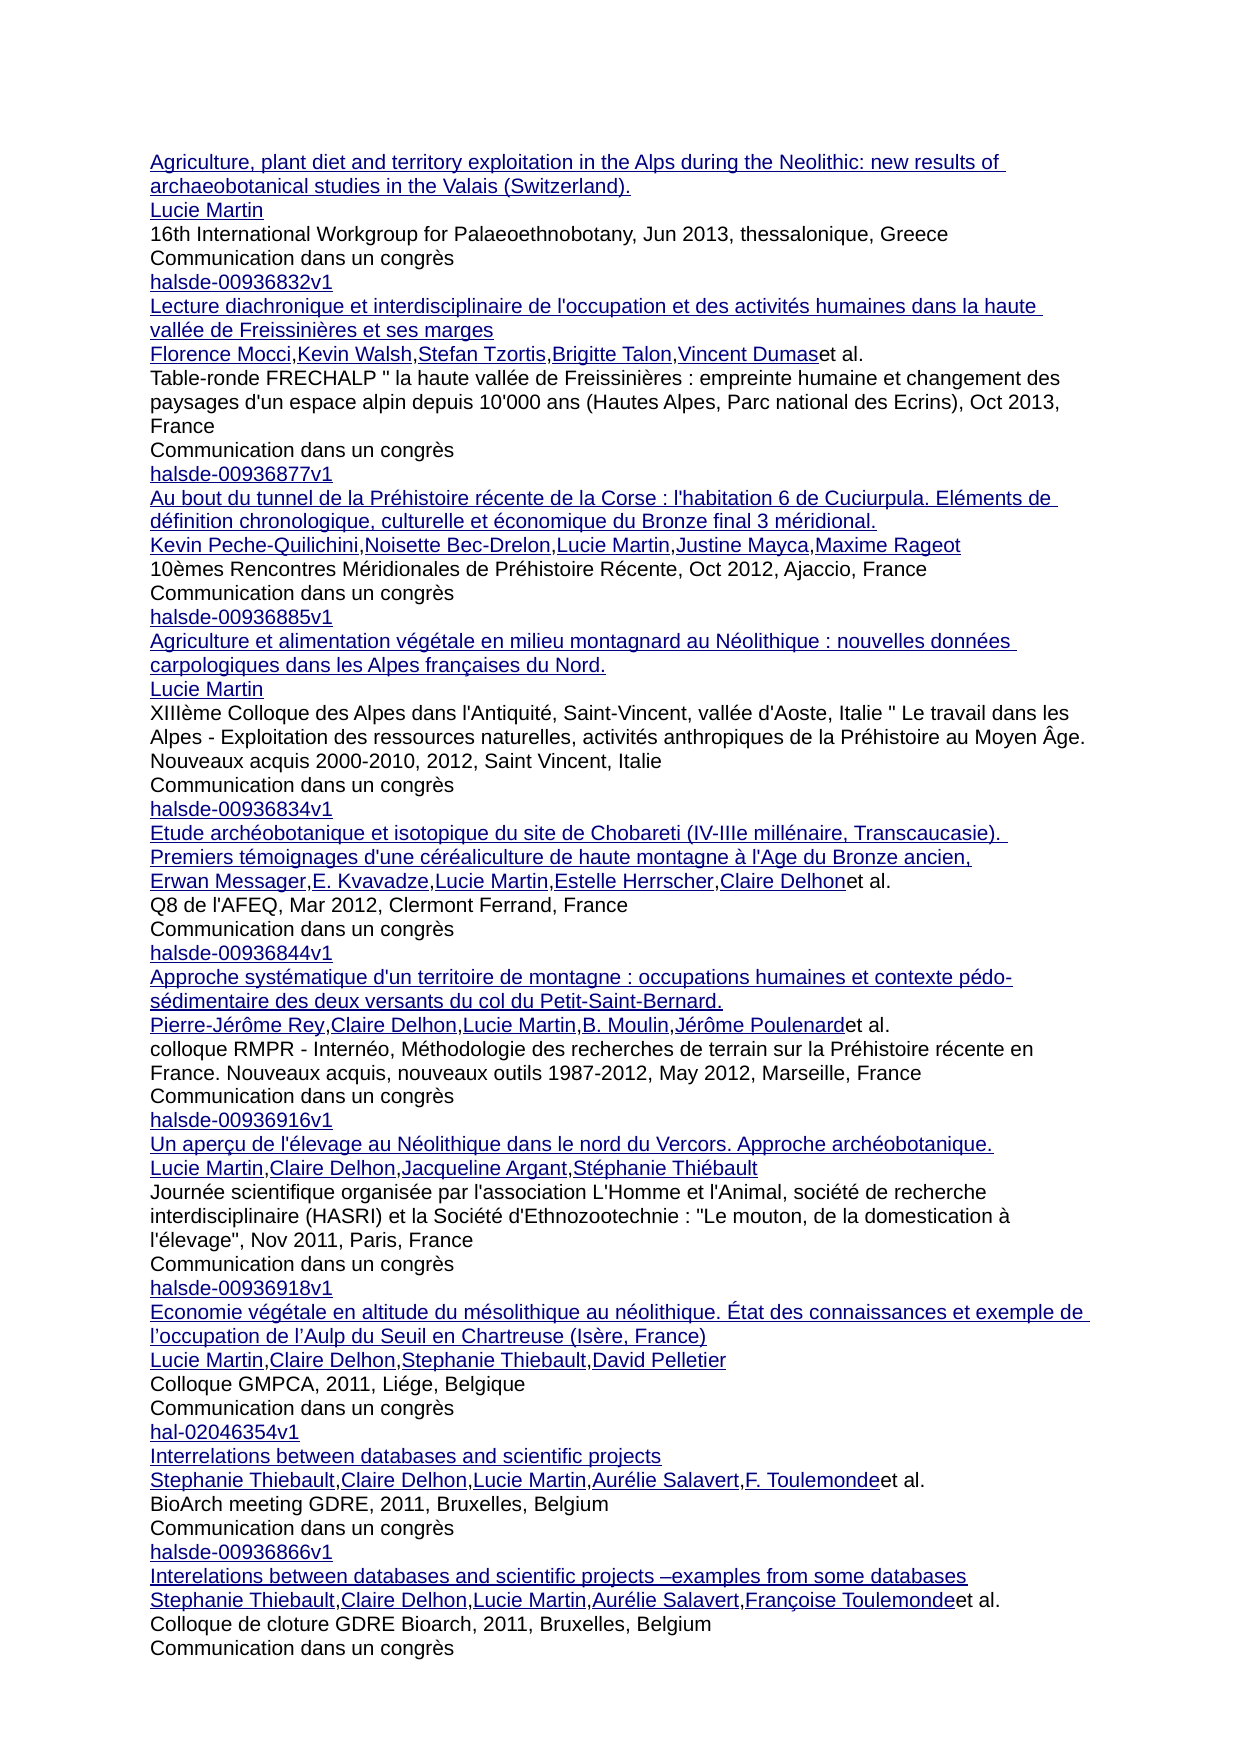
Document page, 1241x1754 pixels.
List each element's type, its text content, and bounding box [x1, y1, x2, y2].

table_cell Approche systématique d'un territoire de montagne : occupations humaines et contexte pédo-sédimentaire des deux versants du col du Petit-Saint-Bernard. Pierre-Jérôme Rey,Claire Delhon,Lucie Martin,B. Moulin,Jérôme Poulenardet al. colloque RMPR - Internéo, Méthodologie des recherches de terrain sur la Préhistoire récente en France. Nouveaux acquis, nouveaux outils 1987-2012, May 2012, Marseille, France Communication dans un congrès halsde-00936916v1 [150, 965, 1090, 1132]
table_cell Agriculture et alimentation végétale en milieu montagnard au Néolithique : nouvelles données carpologiques dans les Alpes françaises du Nord. Lucie Martin XIIIème Colloque des Alpes dans l'Antiquité, Saint-Vincent, vallée d'Aoste, Italie " Le travail dans les Alpes - Exploitation des ressources naturelles, activités anthropiques de la Préhistoire au Moyen Âge. Nouveaux acquis 2000-2010, 2012, Saint Vincent, Italie Communication dans un congrès halsde-00936834v1 [150, 629, 1090, 821]
table_cell Un aperçu de l'élevage au Néolithique dans le nord du Vercors. Approche archéobotanique. Lucie Martin,Claire Delhon,Jacqueline Argant,Stéphanie Thiébault Journée scientifique organisée par l'association L'Homme et l'Animal, société de recherche interdisciplinaire (HASRI) et la Société d'Ethnozootechnie : "Le mouton, de la domestication à l'élevage", Nov 2011, Paris, France Communication dans un congrès halsde-00936918v1 [150, 1132, 1090, 1300]
table_cell Lecture diachronique et interdisciplinaire de l'occupation et des activités humaines dans la haute vallée de Freissinières et ses marges Florence Mocci,Kevin Walsh,Stefan Tzortis,Brigitte Talon,Vincent Dumaset al. Table-ronde FRECHALP " la haute vallée de Freissinières : empreinte humaine et changement des paysages d'un espace alpin depuis 10'000 ans (Hautes Alpes, Parc national des Ecrins), Oct 2013, France Communication dans un congrès halsde-00936877v1 [150, 294, 1090, 485]
table_cell Interelations between databases and scientific projects –examples from some databases Stephanie Thiebault,Claire Delhon,Lucie Martin,Aurélie Salavert,Françoise Toulemondeet al. Colloque de cloture GDRE Bioarch, 2011, Bruxelles, Belgium Communication dans un congrès [150, 1564, 1090, 1659]
table_cell Etude archéobotanique et isotopique du site de Chobareti (IV-IIIe millénaire, Transcaucasie). Premiers témoignages d'une céréaliculture de haute montagne à l'Age du Bronze ancien, Erwan Messager,E. Kvavadze,Lucie Martin,Estelle Herrscher,Claire Delhonet al. Q8 de l'AFEQ, Mar 2012, Clermont Ferrand, France Communication dans un congrès halsde-00936844v1 [150, 821, 1090, 964]
table_cell Economie végétale en altitude du mésolithique au néolithique. État des connaissances et exemple de [150, 1300, 1090, 1321]
table_cell Agriculture, plant diet and territory exploitation in the Alps during the Neolithic: new results of archaeobotanical studies in the Valais (Switzerland). Lucie Martin 16th International Workgroup for Palaeoethnobotany, Jun 2013, thessalonique, Greece Communication dans un congrès halsde-00936832v1 [150, 150, 1090, 294]
table_cell Au bout du tunnel de la Préhistoire récente de la Corse : l'habitation 6 de Cuciurpula. Eléments de définition chronologique, culturelle et économique du Bronze final 3 méridional. Kevin Peche-Quilichini,Noisette Bec-Drelon,Lucie Martin,Justine Mayca,Maxime Rageot 10èmes Rencontres Méridionales de Préhistoire Récente, Oct 2012, Ajaccio, France Communication dans un congrès halsde-00936885v1 [150, 485, 1090, 629]
table_cell Interrelations between databases and scientific projects Stephanie Thiebault,Claire Delhon,Lucie Martin,Aurélie Salavert,F. Toulemondeet al. BioArch meeting GDRE, 2011, Bruxelles, Belgium Communication dans un congrès halsde-00936866v1 [150, 1444, 1090, 1563]
table_cell l’occupation de l’Aulp du Seuil en Chartreuse (Isère, France) Lucie Martin,Claire Delhon,Stephanie Thiebault,David Pelletier Colloque GMPCA, 2011, Liége, Belgique Communication dans un congrès hal-02046354v1 [150, 1322, 1090, 1444]
